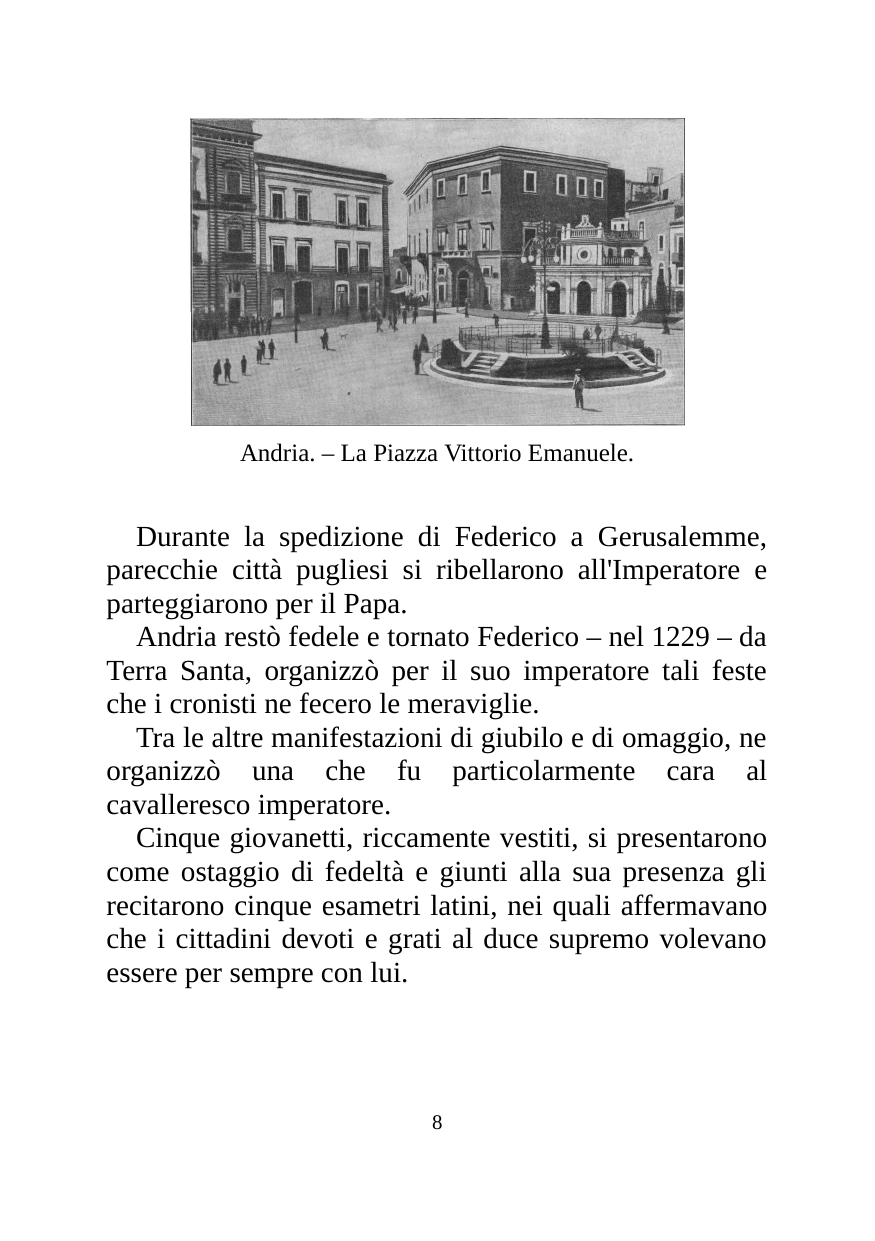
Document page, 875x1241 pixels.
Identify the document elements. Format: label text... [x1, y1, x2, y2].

picture [188, 118, 685, 426]
text Durante la spedizione di Federico a Gerusalemme, parecchie città pugliesi si ribellarono all'Imperatore e parteggiarono per il Papa. [106, 106, 768, 619]
text Cinque giovanetti, riccamente vestiti, si presentarono come ostaggio di fedeltà e giunti alla sua presenza gli recitarono cinque esametri latini, nei quali affermavano che i cittadini devoti e grati al duce supremo volevano essere per sempre con lui. [106, 821, 768, 988]
text Andria restò fedele e tornato Federico – nel 1229 – da Terra Santa, organizzò per il suo imperatore tali feste che i cronisti ne fecero le meraviglie. [106, 619, 768, 720]
text Andria. – La Piazza Vittorio Emanuele. [159, 131, 715, 466]
text Tra le altre manifestazioni di giubilo e di omaggio, ne organizzò una che fu particolarmente cara al cavalleresco imperatore. [106, 720, 768, 821]
